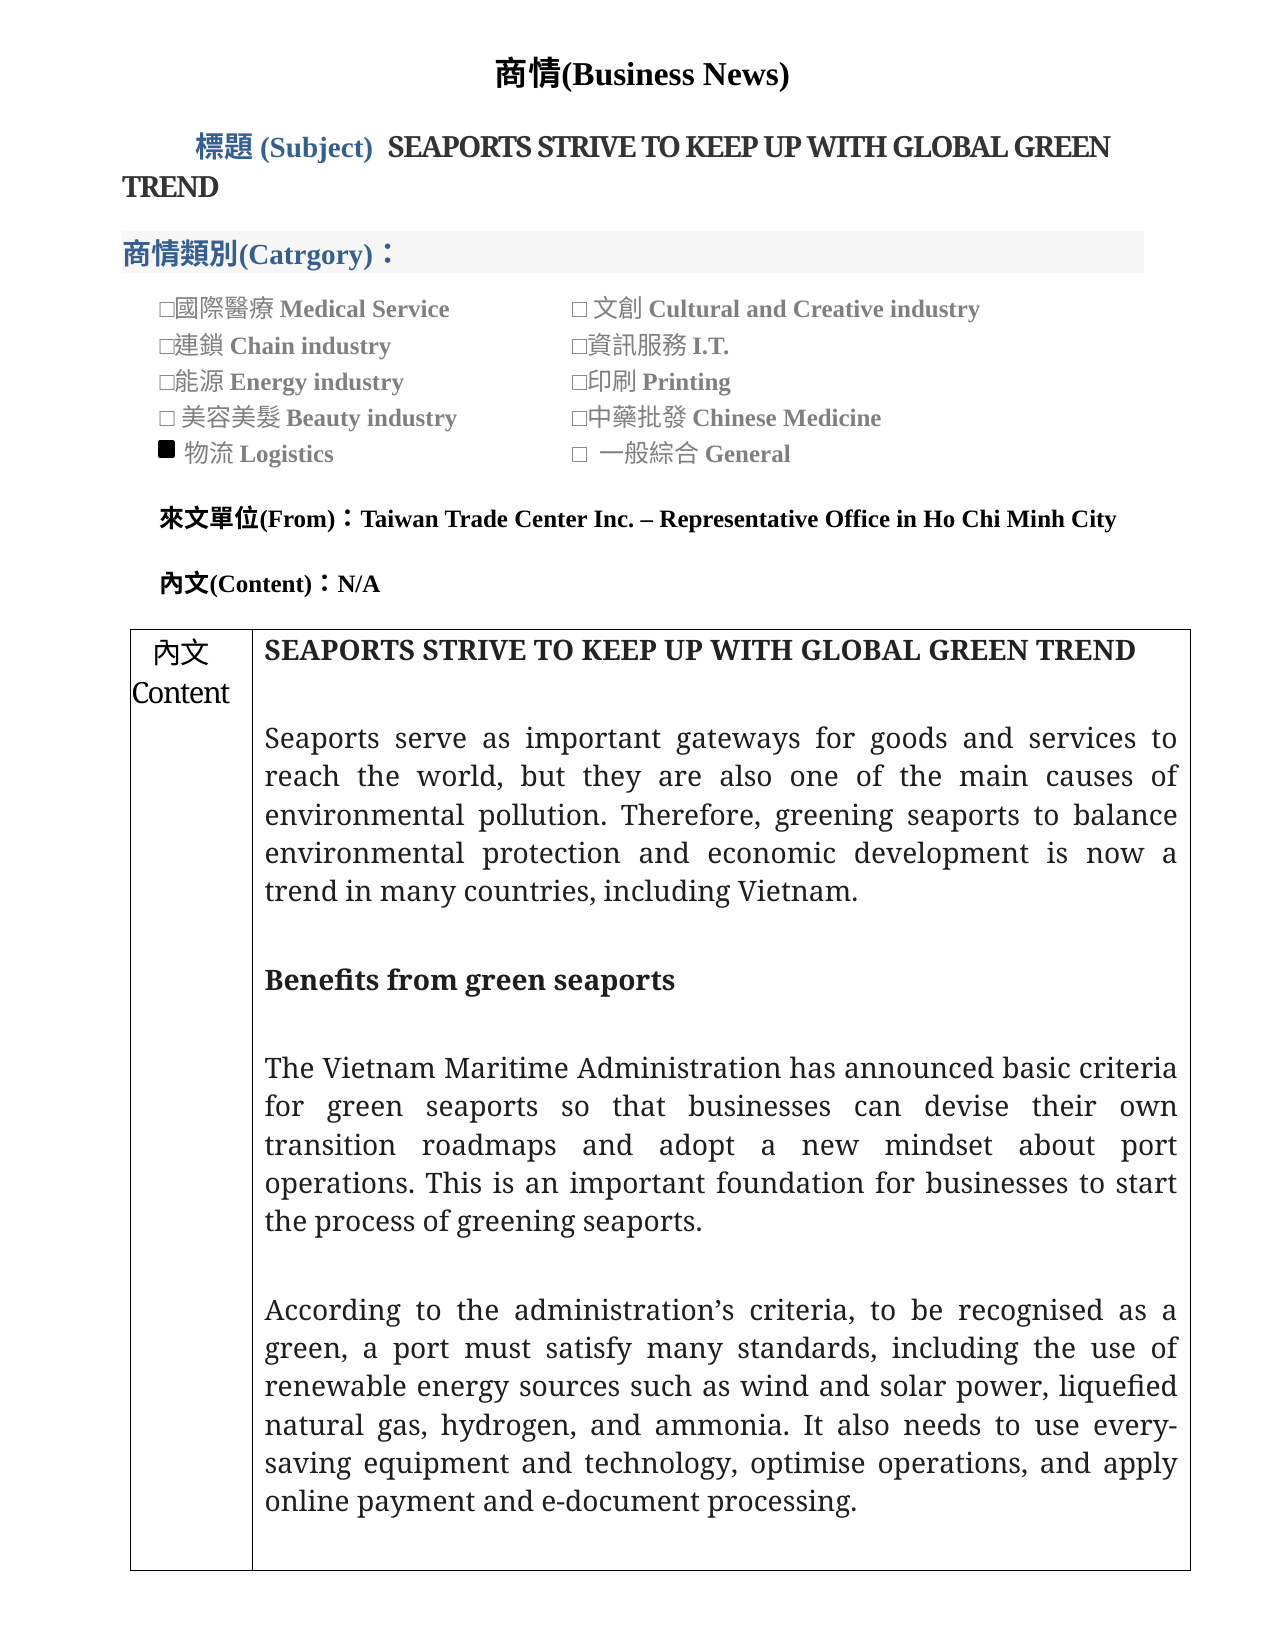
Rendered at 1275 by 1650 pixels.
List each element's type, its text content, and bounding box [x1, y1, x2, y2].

text 來文單位(From)：Taiwan Trade Center Inc. – Representative Office in Ho Chi Minh City [159, 499, 1134, 535]
table_header SEAPORTS STRIVE TO KEEP UP WITH GLOBAL GREEN TREND Seaports serve as important gateways for goods and services to reach the world, but they are also one of the main causes of environmental pollution. Therefore, greening seaports to balance environmental protection and economic development is now a trend in many countries, including Vietnam. Benefits from green seaports The Vietnam Maritime Administration has announced basic criteria for green seaports so that businesses can devise their own transition roadmaps and adopt a new mindset about port operations. This is an important foundation for businesses to start the process of greening seaports. According to the administration’s criteria, to be recognised as a green, a port must satisfy many standards, including the use of renewable energy sources such as wind and solar power, liquefied natural gas, hydrogen, and ammonia. It also needs to use every-saving equipment and technology, optimise operations, and apply online payment and e-document processing. Taking the lead in grasping the green trend, Tan Cang – Cat Lai Terminal in Ho Chi Minh City was the first in Vietnam to be granted the Green Port Award by the Asia-Pacific Economic Cooperation (APEC) Port Services Network in 2018 for meeting the Green Port Award System (GPAS). In 2021, Tan Cang – Cai Mep International Terminal in the southern province of Ba Ria – Vung Tau also won this award. The green ports or smart ports are currently the choices for operation of many businesses during their transformation as information technology also helps to optimise operations and save energy. Since 2022, Quy Nhon Port in the central province of Binh Dinh has adopted an e-port model to help customers access real-time updates on the status of vessels and cargo around the clock. Ho Lien Nam, Deputy General Director of the Quy Nhon Port Joint Stock Company, said thanks to the e-port model, customers no longer have to come to the port for handling procedures, thus saving time, travel cost, and carbon emissions from vehicles. uy Nhon Port’s capacity has increased since it applied this model, he said, elaborating that the time needed for handling a 50,000-tonne cargo vessel has been halved to 2.5 days from about five days. The cargo handling productivity has risen 10 – 20% while expenses also declined substantially. For her part, Nguyen Thi Thu Thao from the Gemadept Joint Stock Company, the investor of Gemalink Terminal in Ba Ria – Vung Tau and Nam Dinh Vu Terminal in northern Hai Phong city, thought that by following green standards, applying advanced technology and software, and equipping themselves with modern facilities, ports can raise their capacity by at least 20%. This includes saving paper-based document expenses, and enhancing competitiveness, keeping up with the global green trend and contributing to the country’s digital transformation. Multiple challenges ahead At the 26th United Nations Climate Change Conference (COP26) in the UK in 2021, 22 countries, including the US, the UK, Germany, and Japan, signed the Clydebank Declaration, announcing the establishment of zero-emission maritime routes, also called green shipping corridors. It targets at least six such routes to be established to connect ports by 2025. Considering this as impetus for seaport businesses in Vietnam to keep up with the global trend, Vice Chairman of the Vietnam Seaports Association Tran Khanh Hoang held that companies will benefit from many advantages and opportunities when greening ports as upgrading equipment is useful for not only meeting green standards but also improving capacity. A port with good capacity will be much more competitive than others. Meanwhile, Nguyen Anh Vu, Director of the Hai Phong Port Authority, pointed out that finance is the biggest obstacle to the development of green ports. To the ports that have operated for many years, they need funding to replace outdated equipment with highly efficient, energy saving, and environmentally friendly modifications. The construction of green ports needs to be carried out in tandem with developing smart ports, building green and smart cities, and applying scientific and technological advances to operations. It is also necessary to green means of port connection to promote environmental protection. This requires major funding, he noted. Though seaports have made certain preparations for adopting the green port model, experts believed difficulties remain as investment in infrastructure for environmental protection and marine incident prevention and response at seaports remains limited. Hoang Hong Giang, Deputy Director of the Vietnam Maritime Administration, shared the view that many efforts and funding are required to satisfy the green port criteria. However, an advantage is that the maritime sector has joined in many international conventions, so the majority of existing ports currently meet global standards./. 資料來源+網址(Source,URL): https://special.vietnamplus.vn/2024/01/23/seaports-strive-to-keep-up-with-global-green-trend/ [253, 630, 1190, 1570]
text □能源Energy industry □印刷Printing [159, 361, 1134, 398]
text □國際醫療Medical Service □ 文創Cultural and Creative industry [159, 289, 1134, 325]
table_header 內文 Content [131, 630, 252, 1570]
text □連鎖Chain industry □資訊服務I.T. [159, 325, 1134, 361]
text 商情(Business News) [150, 47, 1134, 95]
subtitle 標題 (Subject) SEAPORTS STRIVE TO KEEP UP WITH GLOBAL GREEN TREND [122, 124, 1144, 206]
text 內文(Content)：N/A [159, 564, 1134, 600]
subtitle 商情類別(Catrgory)： [122, 231, 1144, 273]
text 物流Logistics □ 一般綜合General [159, 434, 1134, 470]
text □ 美容美髮Beauty industry □中藥批發Chinese Medicine [159, 398, 1134, 434]
